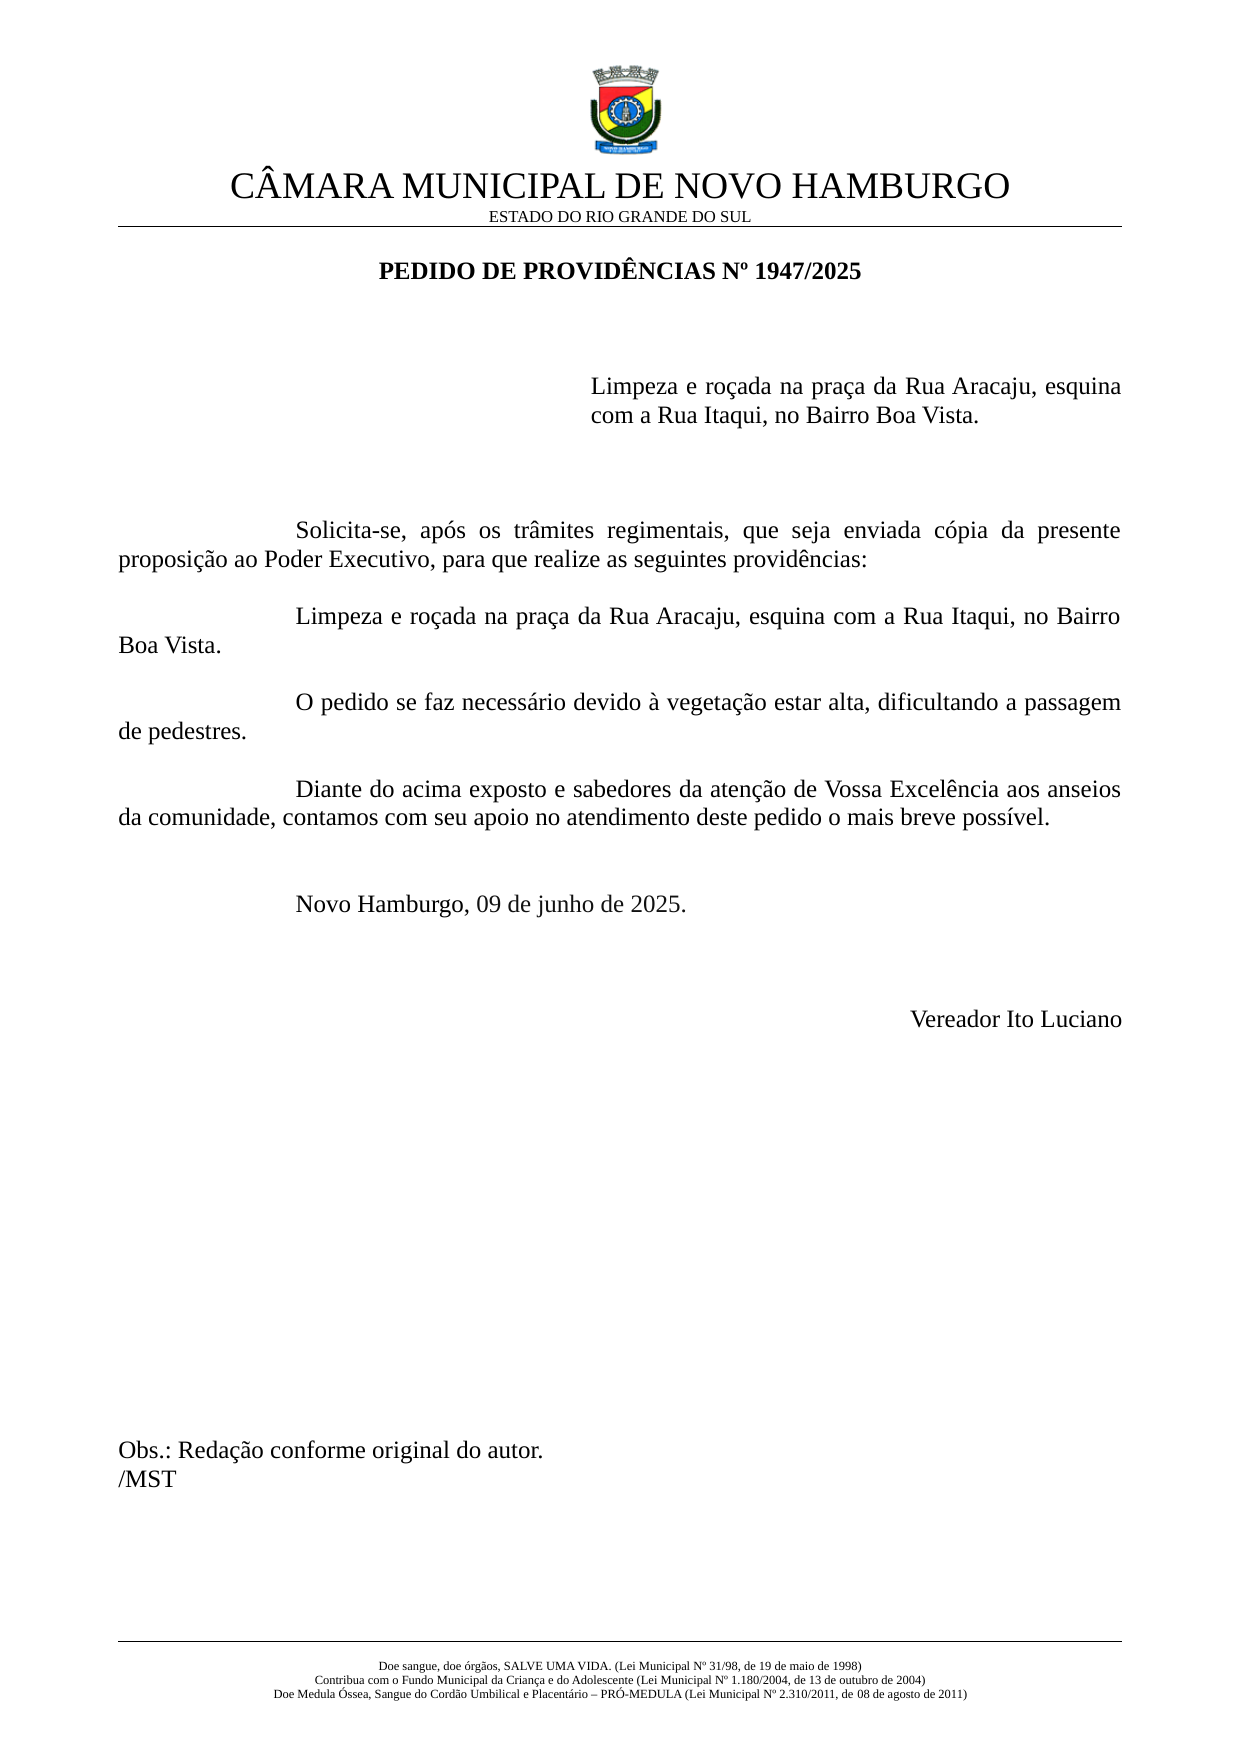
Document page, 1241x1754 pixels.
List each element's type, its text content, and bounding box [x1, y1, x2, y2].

text Diante do acima exposto e sabedores da atenção de Vossa Excelência aos anseios da comunidade, contamos com seu apoio no atendimento deste pedido o mais breve possível. [118, 774, 1122, 831]
text Solicita-se, após os trâmites regimentais, que seja enviada cópia da presente proposição ao Poder Executivo, para que realize as seguintes providências: [118, 515, 1122, 572]
text Limpeza e roçada na praça da Rua Aracaju, esquina com a Rua Itaqui, no Bairro Boa Vista. [118, 601, 1122, 659]
text Novo Hamburgo, 09 de junho de 2025. [118, 889, 1122, 917]
text O pedido se faz necessário devido à vegetação estar alta, dificultando a passagem de pedestres. [118, 687, 1122, 745]
text Limpeza e roçada na praça da Rua Aracaju, esquina com a Rua Itaqui, no Bairro Boa Vista. [591, 371, 1122, 429]
text Vereador Ito Luciano [118, 1004, 1122, 1032]
text Obs.: Redação conforme original do autor. [118, 1435, 1122, 1464]
picture [584, 58, 665, 159]
text /MST [118, 1464, 1122, 1492]
text PEDIDO DE PROVIDÊNCIAS Nº 1947/2025 [118, 256, 1122, 285]
